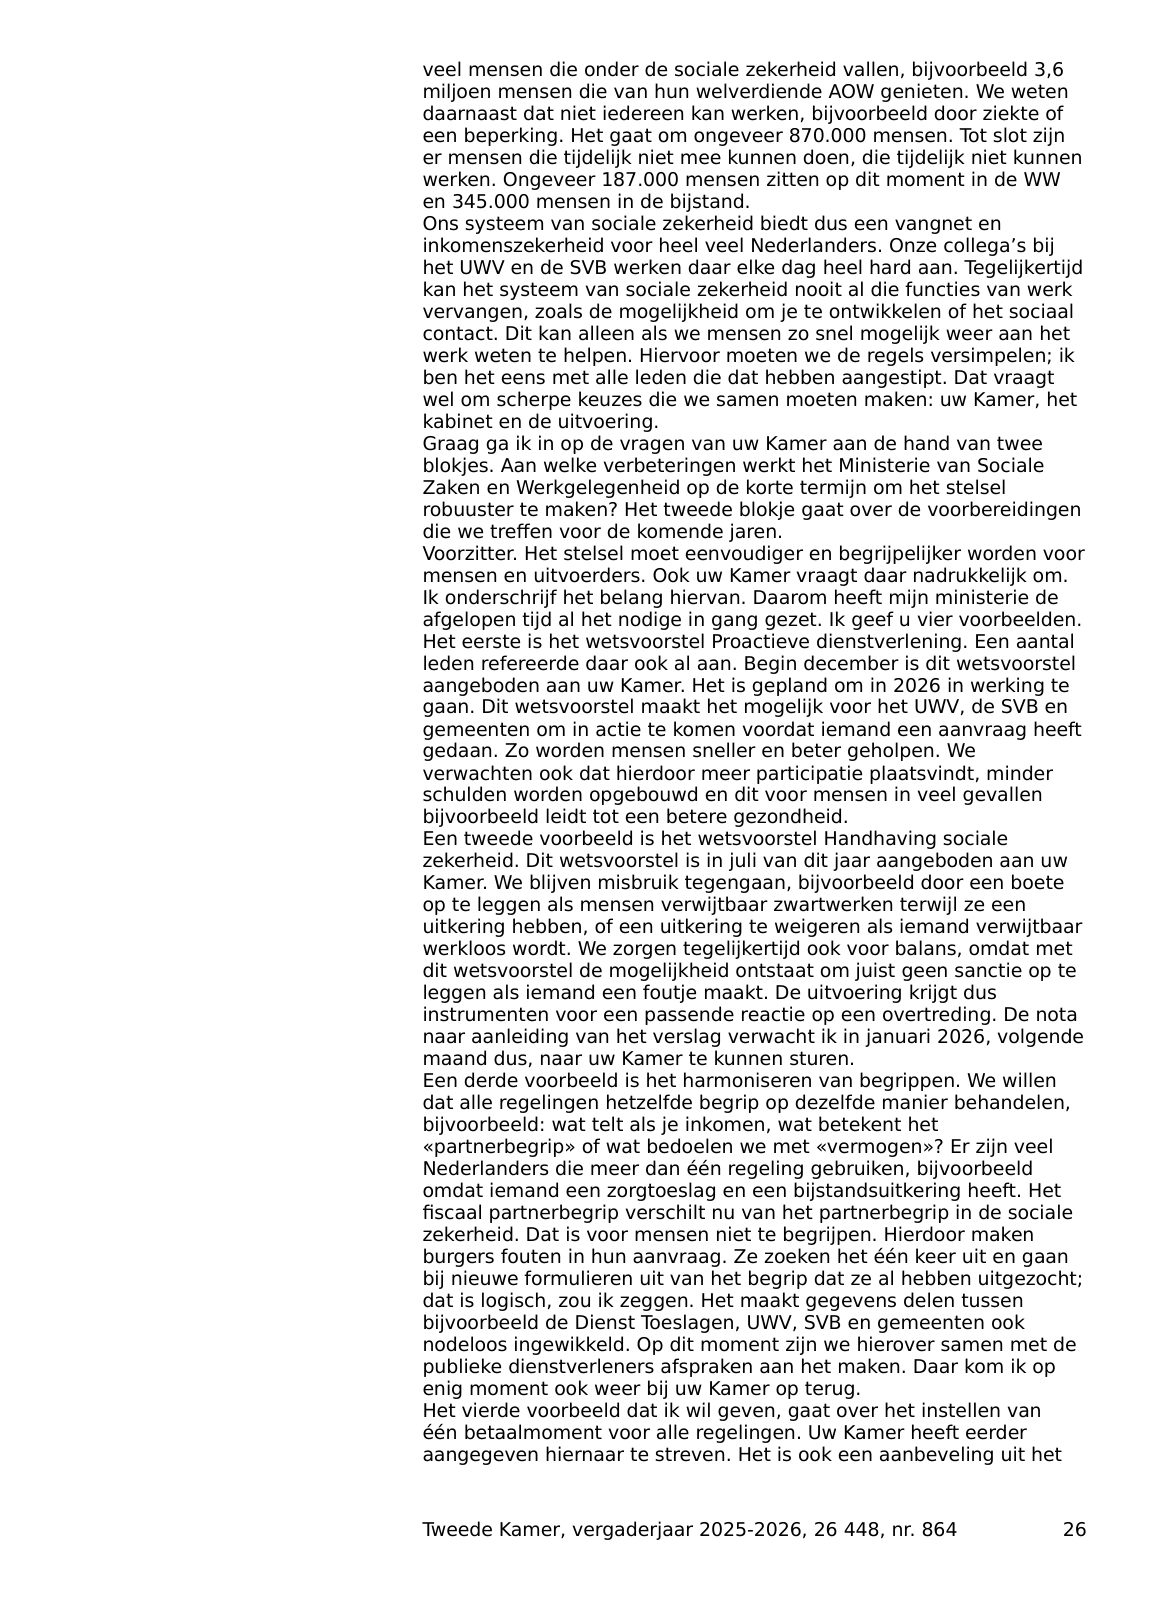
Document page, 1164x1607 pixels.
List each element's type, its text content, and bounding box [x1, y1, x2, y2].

text Ons systeem van sociale zekerheid biedt dus een vangnet en inkomenszekerheid voor heel veel Nederlanders. Onze collega’s bij het UWV en de SVB werken daar elke dag heel hard aan. Tegelijkertijd kan het systeem van sociale zekerheid nooit al die functies van werk vervangen, zoals de mogelijkheid om je te ontwikkelen of het sociaal contact. Dit kan alleen als we mensen zo snel mogelijk weer aan het werk weten te helpen. Hiervoor moeten we de regels versimpelen; ik ben het eens met alle leden die dat hebben aangestipt. Dat vraagt wel om scherpe keuzes die we samen moeten maken: uw Kamer, het kabinet en de uitvoering. [422, 213, 1087, 433]
text Een derde voorbeeld is het harmoniseren van begrippen. We willen dat alle regelingen hetzelfde begrip op dezelfde manier behandelen, bijvoorbeeld: wat telt als je inkomen, wat betekent het «partnerbegrip» of wat bedoelen we met «vermogen»? Er zijn veel Nederlanders die meer dan één regeling gebruiken, bijvoorbeeld omdat iemand een zorgtoeslag en een bijstandsuitkering heeft. Het fiscaal partnerbegrip verschilt nu van het partnerbegrip in de sociale zekerheid. Dat is voor mensen niet te begrijpen. Hierdoor maken burgers fouten in hun aanvraag. Ze zoeken het één keer uit en gaan bij nieuwe formulieren uit van het begrip dat ze al hebben uitgezocht; dat is logisch, zou ik zeggen. Het maakt gegevens delen tussen bijvoorbeeld de Dienst Toeslagen, UWV, SVB en gemeenten ook nodeloos ingewikkeld. Op dit moment zijn we hierover samen met de publieke dienstverleners afspraken aan het maken. Daar kom ik op enig moment ook weer bij uw Kamer op terug. [422, 1070, 1087, 1400]
text Graag ga ik in op de vragen van uw Kamer aan de hand van twee blokjes. Aan welke verbeteringen werkt het Ministerie van Sociale Zaken en Werkgelegenheid op de korte termijn om het stelsel robuuster te maken? Het tweede blokje gaat over de voorbereidingen die we treffen voor de komende jaren. [422, 433, 1087, 543]
text Het eerste is het wetsvoorstel Proactieve dienstverlening. Een aantal leden refereerde daar ook al aan. Begin december is dit wetsvoorstel aangeboden aan uw Kamer. Het is gepland om in 2026 in werking te gaan. Dit wetsvoorstel maakt het mogelijk voor het UWV, de SVB en gemeenten om in actie te komen voordat iemand een aanvraag heeft gedaan. Zo worden mensen sneller en beter geholpen. We verwachten ook dat hierdoor meer participatie plaatsvindt, minder schulden worden opgebouwd en dit voor mensen in veel gevallen bijvoorbeeld leidt tot een betere gezondheid. [422, 631, 1087, 828]
text veel mensen die onder de sociale zekerheid vallen, bijvoorbeeld 3,6 miljoen mensen die van hun welverdiende AOW genieten. We weten daarnaast dat niet iedereen kan werken, bijvoorbeeld door ziekte of een beperking. Het gaat om ongeveer 870.000 mensen. Tot slot zijn er mensen die tijdelijk niet mee kunnen doen, die tijdelijk niet kunnen werken. Ongeveer 187.000 mensen zitten op dit moment in de WW en 345.000 mensen in de bijstand. [422, 59, 1087, 213]
text Het vierde voorbeeld dat ik wil geven, gaat over het instellen van één betaalmoment voor alle regelingen. Uw Kamer heeft eerder aangegeven hiernaar te streven. Het is ook een aanbeveling uit het [422, 1400, 1087, 1466]
text Een tweede voorbeeld is het wetsvoorstel Handhaving sociale zekerheid. Dit wetsvoorstel is in juli van dit jaar aangeboden aan uw Kamer. We blijven misbruik tegengaan, bijvoorbeeld door een boete op te leggen als mensen verwijtbaar zwartwerken terwijl ze een uitkering hebben, of een uitkering te weigeren als iemand verwijtbaar werkloos wordt. We zorgen tegelijkertijd ook voor balans, omdat met dit wetsvoorstel de mogelijkheid ontstaat om juist geen sanctie op te leggen als iemand een foutje maakt. De uitvoering krijgt dus instrumenten voor een passende reactie op een overtreding. De nota naar aanleiding van het verslag verwacht ik in januari 2026, volgende maand dus, naar uw Kamer te kunnen sturen. [422, 828, 1087, 1070]
text Voorzitter. Het stelsel moet eenvoudiger en begrijpelijker worden voor mensen en uitvoerders. Ook uw Kamer vraagt daar nadrukkelijk om. Ik onderschrijf het belang hiervan. Daarom heeft mijn ministerie de afgelopen tijd al het nodige in gang gezet. Ik geef u vier voorbeelden. [422, 543, 1087, 631]
